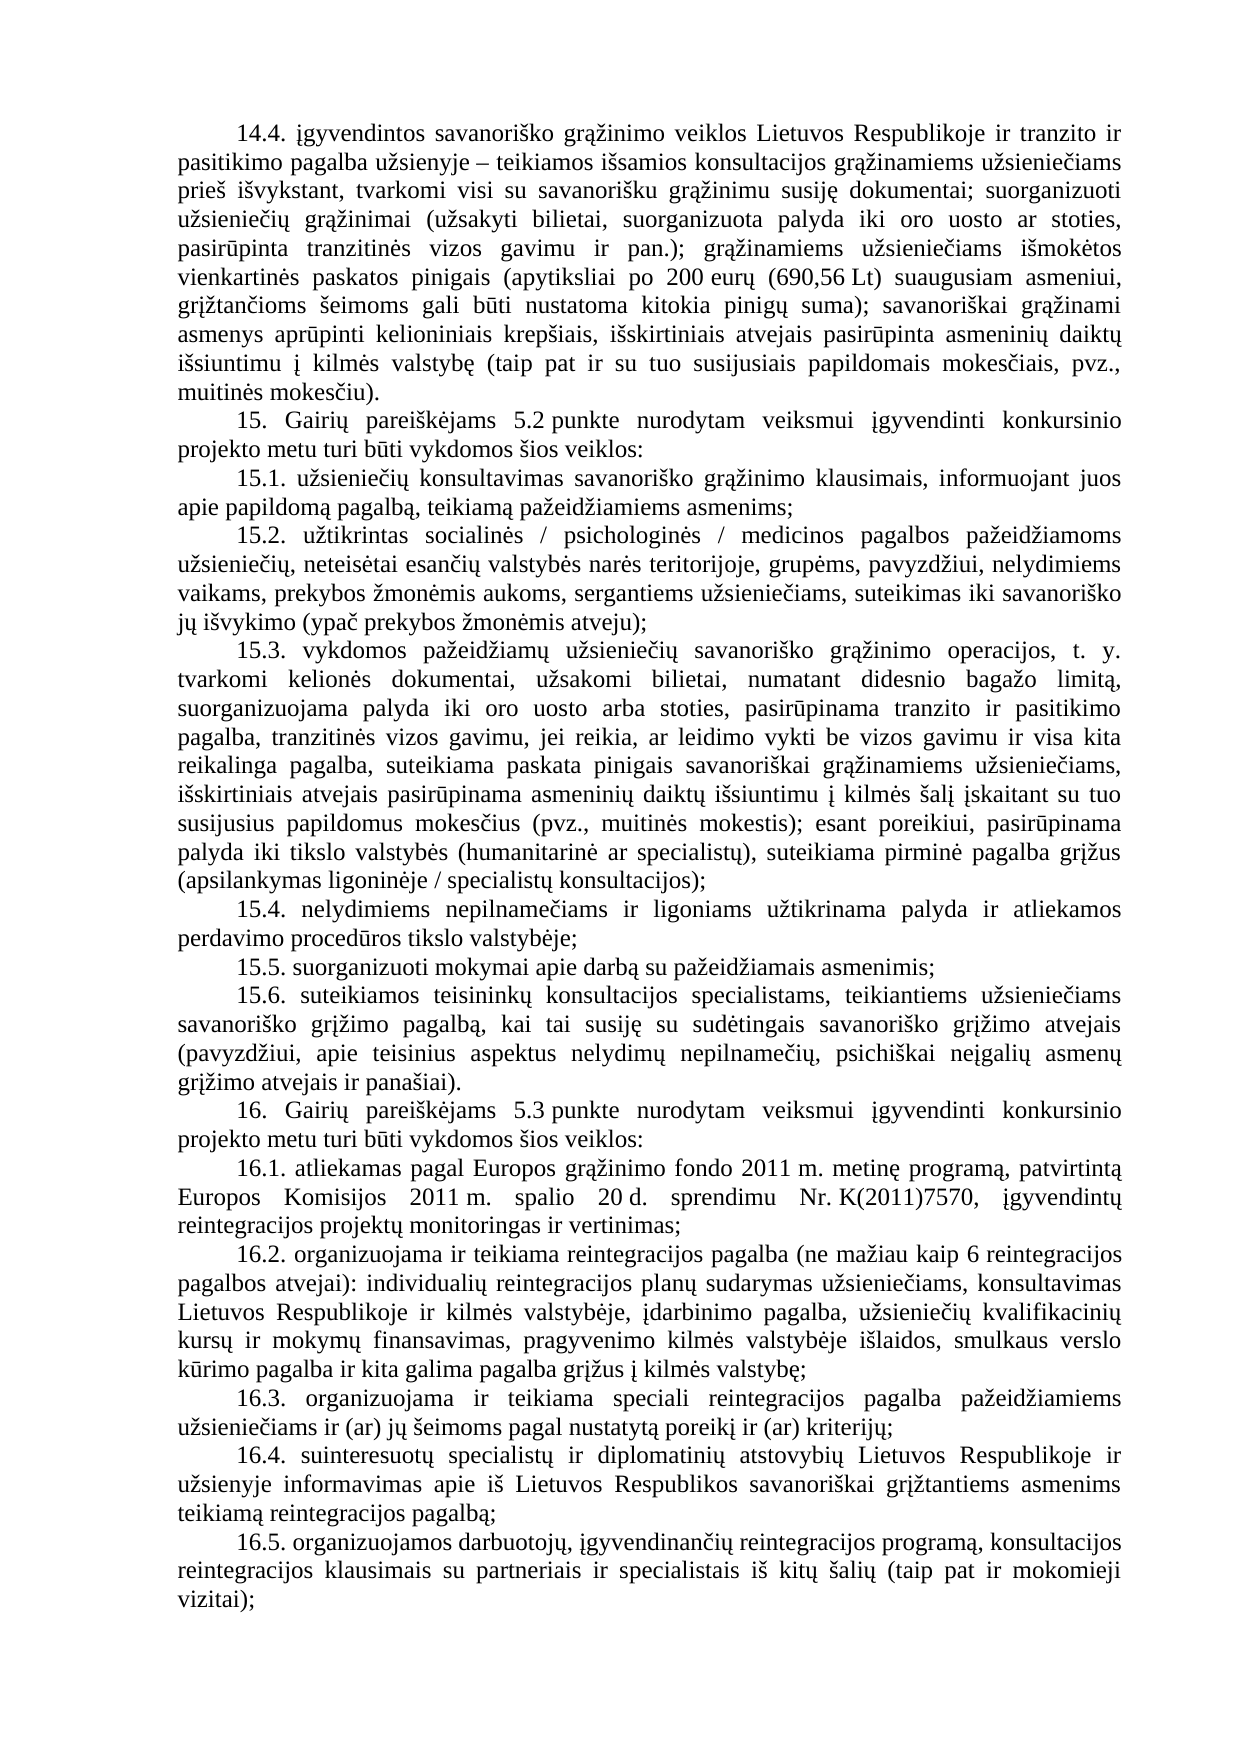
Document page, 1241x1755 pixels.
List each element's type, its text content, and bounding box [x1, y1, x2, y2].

text 16.4. suinteresuotų specialistų ir diplomatinių atstovybių Lietuvos Respublikoje ir užsienyje informavimas apie iš Lietuvos Respublikos savanoriškai grįžtantiems asmenims teikiamą reintegracijos pagalbą; [177, 1441, 1122, 1527]
text 16.2. organizuojama ir teikiama reintegracijos pagalba (ne mažiau kaip 6 reintegracijos pagalbos atvejai): individualių reintegracijos planų sudarymas užsieniečiams, konsultavimas Lietuvos Respublikoje ir kilmės valstybėje, įdarbinimo pagalba, užsieniečių kvalifikacinių kursų ir mokymų finansavimas, pragyvenimo kilmės valstybėje išlaidos, smulkaus verslo kūrimo pagalba ir kita galima pagalba grįžus į kilmės valstybę; [177, 1239, 1122, 1383]
text 14.4. įgyvendintos savanoriško grąžinimo veiklos Lietuvos Respublikoje ir tranzito ir pasitikimo pagalba užsienyje – teikiamos išsamios konsultacijos grąžinamiems užsieniečiams prieš išvykstant, tvarkomi visi su savanorišku grąžinimu susiję dokumentai; suorganizuoti užsieniečių grąžinimai (užsakyti bilietai, suorganizuota palyda iki oro uosto ar stoties, pasirūpinta tranzitinės vizos gavimu ir pan.); grąžinamiems užsieniečiams išmokėtos vienkartinės paskatos pinigais (apytiksliai po 200 eurų (690,56 Lt) suaugusiam asmeniui, grįžtančioms šeimoms gali būti nustatoma kitokia pinigų suma); savanoriškai grąžinami asmenys aprūpinti kelioniniais krepšiais, išskirtiniais atvejais pasirūpinta asmeninių daiktų išsiuntimu į kilmės valstybę (taip pat ir su tuo susijusiais papildomais mokesčiais, pvz., muitinės mokesčiu). [177, 118, 1122, 406]
text 15.6. suteikiamos teisininkų konsultacijos specialistams, teikiantiems užsieniečiams savanoriško grįžimo pagalbą, kai tai susiję su sudėtingais savanoriško grįžimo atvejais (pavyzdžiui, apie teisinius aspektus nelydimų nepilnamečių, psichiškai neįgalių asmenų grįžimo atvejais ir panašiai). [177, 981, 1122, 1096]
text 16.1. atliekamas pagal Europos grąžinimo fondo 2011 m. metinę programą, patvirtintą Europos Komisijos 2011 m. spalio 20 d. sprendimu Nr. K(2011)7570, įgyvendintų reintegracijos projektų monitoringas ir vertinimas; [177, 1153, 1122, 1239]
text 15.2. užtikrintas socialinės / psichologinės / medicinos pagalbos pažeidžiamoms užsieniečių, neteisėtai esančių valstybės narės teritorijoje, grupėms, pavyzdžiui, nelydimiems vaikams, prekybos žmonėmis aukoms, sergantiems užsieniečiams, suteikimas iki savanoriško jų išvykimo (ypač prekybos žmonėmis atveju); [177, 521, 1122, 636]
text 15.1. užsieniečių konsultavimas savanoriško grąžinimo klausimais, informuojant juos apie papildomą pagalbą, teikiamą pažeidžiamiems asmenims; [177, 463, 1122, 521]
text 15.5. suorganizuoti mokymai apie darbą su pažeidžiamais asmenimis; [177, 952, 1122, 981]
text 16.5. organizuojamos darbuotojų, įgyvendinančių reintegracijos programą, konsultacijos reintegracijos klausimais su partneriais ir specialistais iš kitų šalių (taip pat ir mokomieji vizitai); [177, 1527, 1122, 1613]
text 16. Gairių pareiškėjams 5.3 punkte nurodytam veiksmui įgyvendinti konkursinio projekto metu turi būti vykdomos šios veiklos: [177, 1096, 1122, 1153]
text 15.3. vykdomos pažeidžiamų užsieniečių savanoriško grąžinimo operacijos, t. y. tvarkomi kelionės dokumentai, užsakomi bilietai, numatant didesnio bagažo limitą, suorganizuojama palyda iki oro uosto arba stoties, pasirūpinama tranzito ir pasitikimo pagalba, tranzitinės vizos gavimu, jei reikia, ar leidimo vykti be vizos gavimu ir visa kita reikalinga pagalba, suteikiama paskata pinigais savanoriškai grąžinamiems užsieniečiams, išskirtiniais atvejais pasirūpinama asmeninių daiktų išsiuntimu į kilmės šalį įskaitant su tuo susijusius papildomus mokesčius (pvz., muitinės mokestis); esant poreikiui, pasirūpinama palyda iki tikslo valstybės (humanitarinė ar specialistų), suteikiama pirminė pagalba grįžus (apsilankymas ligoninėje / specialistų konsultacijos); [177, 636, 1122, 894]
text 15. Gairių pareiškėjams 5.2 punkte nurodytam veiksmui įgyvendinti konkursinio projekto metu turi būti vykdomos šios veiklos: [177, 406, 1122, 463]
text 16.3. organizuojama ir teikiama speciali reintegracijos pagalba pažeidžiamiems užsieniečiams ir (ar) jų šeimoms pagal nustatytą poreikį ir (ar) kriterijų; [177, 1383, 1122, 1441]
text 15.4. nelydimiems nepilnamečiams ir ligoniams užtikrinama palyda ir atliekamos perdavimo procedūros tikslo valstybėje; [177, 894, 1122, 952]
